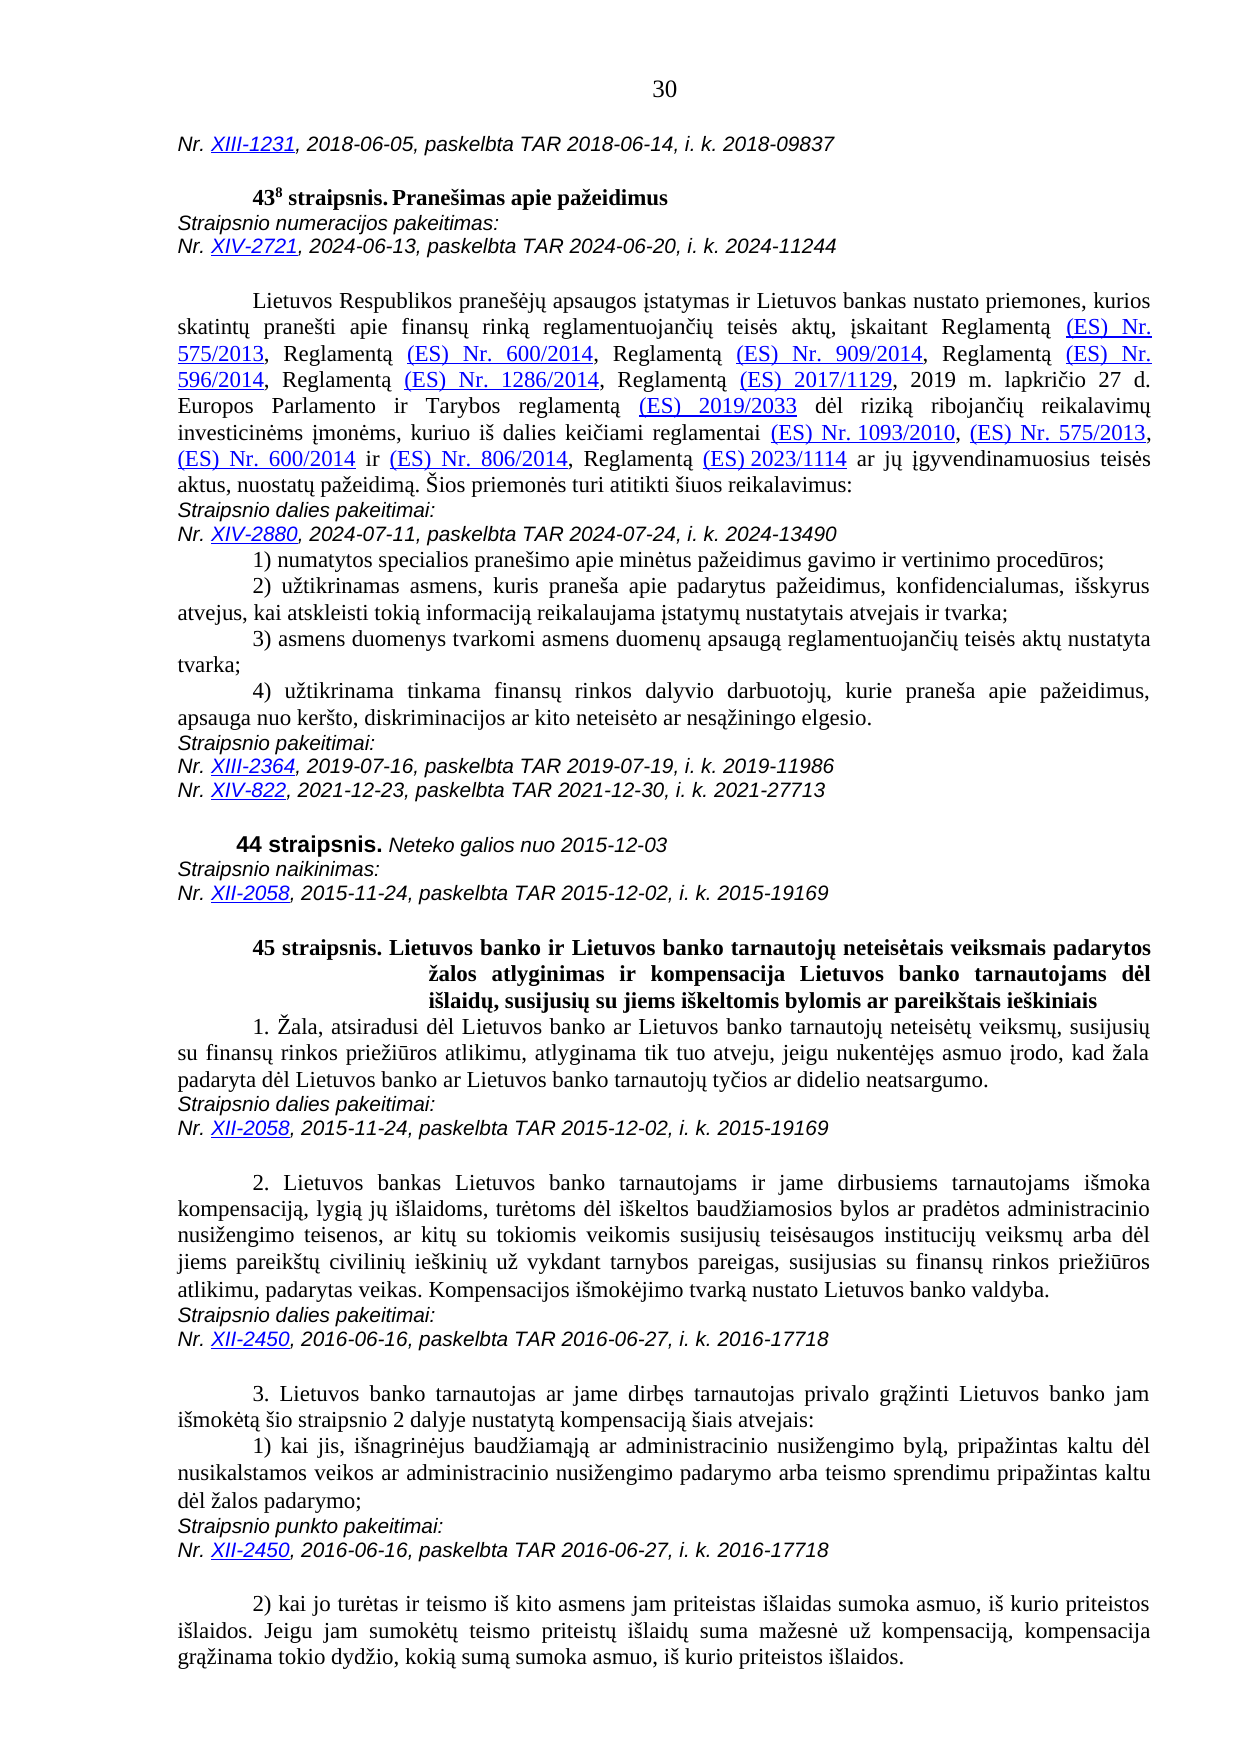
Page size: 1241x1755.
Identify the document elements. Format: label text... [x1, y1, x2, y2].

text Nr. XIV-2880, 2024-07-11, paskelbta TAR 2024-07-24, i. k. 2024-13490 [177, 522, 1152, 546]
text Nr. XII-2450, 2016-06-16, paskelbta TAR 2016-06-27, i. k. 2016-17718 [177, 1327, 1152, 1351]
text 1) kai jis, išnagrinėjus baudžiamąją ar administracinio nusižengimo bylą, pripažintas kaltu dėl nusikalstamos veikos ar administracinio nusižengimo padarymo arba teismo sprendimu pripažintas kaltu dėl žalos padarymo; [177, 1432, 1152, 1514]
text 2) kai jo turėtas ir teismo iš kito asmens jam priteistas išlaidas sumoka asmuo, iš kurio priteistos išlaidos. Jeigu jam sumokėtų teismo priteistų išlaidų suma mažesnė už kompensaciją, kompensacija grąžinama tokio dydžio, kokią sumą sumoka asmuo, iš kurio priteistos išlaidos. [177, 1590, 1152, 1669]
text Nr. XIV-2721, 2024-06-13, paskelbta TAR 2024-06-20, i. k. 2024-11244 [177, 234, 1152, 258]
text Straipsnio numeracijos pakeitimas: [177, 210, 1152, 234]
text Nr. XIV-822, 2021-12-23, paskelbta TAR 2021-12-30, i. k. 2021-27713 [177, 778, 1152, 802]
text Straipsnio dalies pakeitimai: [177, 1303, 1152, 1327]
text 1) numatytos specialios pranešimo apie minėtus pažeidimus gavimo ir vertinimo procedūros; [177, 546, 1152, 572]
text Nr. XIII-1231, 2018-06-05, paskelbta TAR 2018-06-14, i. k. 2018-09837 [177, 131, 1152, 155]
text 2. Lietuvos bankas Lietuvos banko tarnautojams ir jame dirbusiems tarnautojams išmoka kompensaciją, lygią jų išlaidoms, turėtoms dėl iškeltos baudžiamosios bylos ar pradėtos administracinio nusižengimo teisenos, ar kitų su tokiomis veikomis susijusių teisėsaugos institucijų veiksmų arba dėl jiems pareikštų civilinių ieškinių už vykdant tarnybos pareigas, susijusias su finansų rinkos priežiūros atlikimu, padarytas veikas. Kompensacijos išmokėjimo tvarką nustato Lietuvos banko valdyba. [177, 1169, 1152, 1303]
text 3. Lietuvos banko tarnautojas ar jame dirbęs tarnautojas privalo grąžinti Lietuvos banko jam išmokėtą šio straipsnio 2 dalyje nustatytą kompensaciją šiais atvejais: [177, 1379, 1152, 1432]
text Nr. XII-2450, 2016-06-16, paskelbta TAR 2016-06-27, i. k. 2016-17718 [177, 1538, 1152, 1562]
text 44 straipsnis. Neteko galios nuo 2015-12-03 [177, 831, 1152, 857]
text Straipsnio dalies pakeitimai: [177, 498, 1152, 522]
text Straipsnio naikinimas: [177, 857, 1152, 881]
text 438 straipsnis. Pranešimas apie pažeidimus [177, 184, 1152, 210]
text Nr. XIII-2364, 2019-07-16, paskelbta TAR 2019-07-19, i. k. 2019-11986 [177, 754, 1152, 778]
text Nr. XII-2058, 2015-11-24, paskelbta TAR 2015-12-02, i. k. 2015-19169 [177, 1116, 1152, 1140]
text 4) užtikrinama tinkama finansų rinkos dalyvio darbuotojų, kurie praneša apie pažeidimus, apsauga nuo keršto, diskriminacijos ar kito neteisėto ar nesąžiningo elgesio. [177, 678, 1152, 730]
text 1. Žala, atsiradusi dėl Lietuvos banko ar Lietuvos banko tarnautojų neteisėtų veiksmų, susijusių su finansų rinkos priežiūros atlikimu, atlyginama tik tuo atveju, jeigu nukentėjęs asmuo įrodo, kad žala padaryta dėl Lietuvos banko ar Lietuvos banko tarnautojų tyčios ar didelio neatsargumo. [177, 1013, 1152, 1092]
text Nr. XII-2058, 2015-11-24, paskelbta TAR 2015-12-02, i. k. 2015-19169 [177, 881, 1152, 905]
text Lietuvos Respublikos pranešėjų apsaugos įstatymas ir Lietuvos bankas nustato priemones, kurios skatintų pranešti apie finansų rinką reglamentuojančių teisės aktų, įskaitant Reglamentą (ES) Nr. 575/2013, Reglamentą (ES) Nr. 600/2014, Reglamentą (ES) Nr. 909/2014, Reglamentą (ES) Nr. 596/2014, Reglamentą (ES) Nr. 1286/2014, Reglamentą (ES) 2017/1129, 2019 m. lapkričio 27 d. Europos Parlamento ir Tarybos reglamentą (ES) 2019/2033 dėl riziką ribojančių reikalavimų investicinėms įmonėms, kuriuo iš dalies keičiami reglamentai (ES) Nr. 1093/2010, (ES) Nr. 575/2013, (ES) Nr. 600/2014 ir (ES) Nr. 806/2014, Reglamentą (ES) 2023/1114 ar jų įgyvendinamuosius teisės aktus, nuostatų pažeidimą. Šios priemonės turi atitikti šiuos reikalavimus: [177, 287, 1152, 498]
text Straipsnio pakeitimai: [177, 730, 1152, 754]
text 45 straipsnis. Lietuvos banko ir Lietuvos banko tarnautojų neteisėtais veiksmais padarytos žalos atlyginimas ir kompensacija Lietuvos banko tarnautojams dėl išlaidų, susijusių su jiems iškeltomis bylomis ar pareikštais ieškiniais [252, 934, 1152, 1013]
text 3) asmens duomenys tvarkomi asmens duomenų apsaugą reglamentuojančių teisės aktų nustatyta tvarka; [177, 625, 1152, 678]
text 2) užtikrinamas asmens, kuris praneša apie padarytus pažeidimus, konfidencialumas, išskyrus atvejus, kai atskleisti tokią informaciją reikalaujama įstatymų nustatytais atvejais ir tvarka; [177, 572, 1152, 625]
text Straipsnio dalies pakeitimai: [177, 1092, 1152, 1116]
text Straipsnio punkto pakeitimai: [177, 1514, 1152, 1538]
